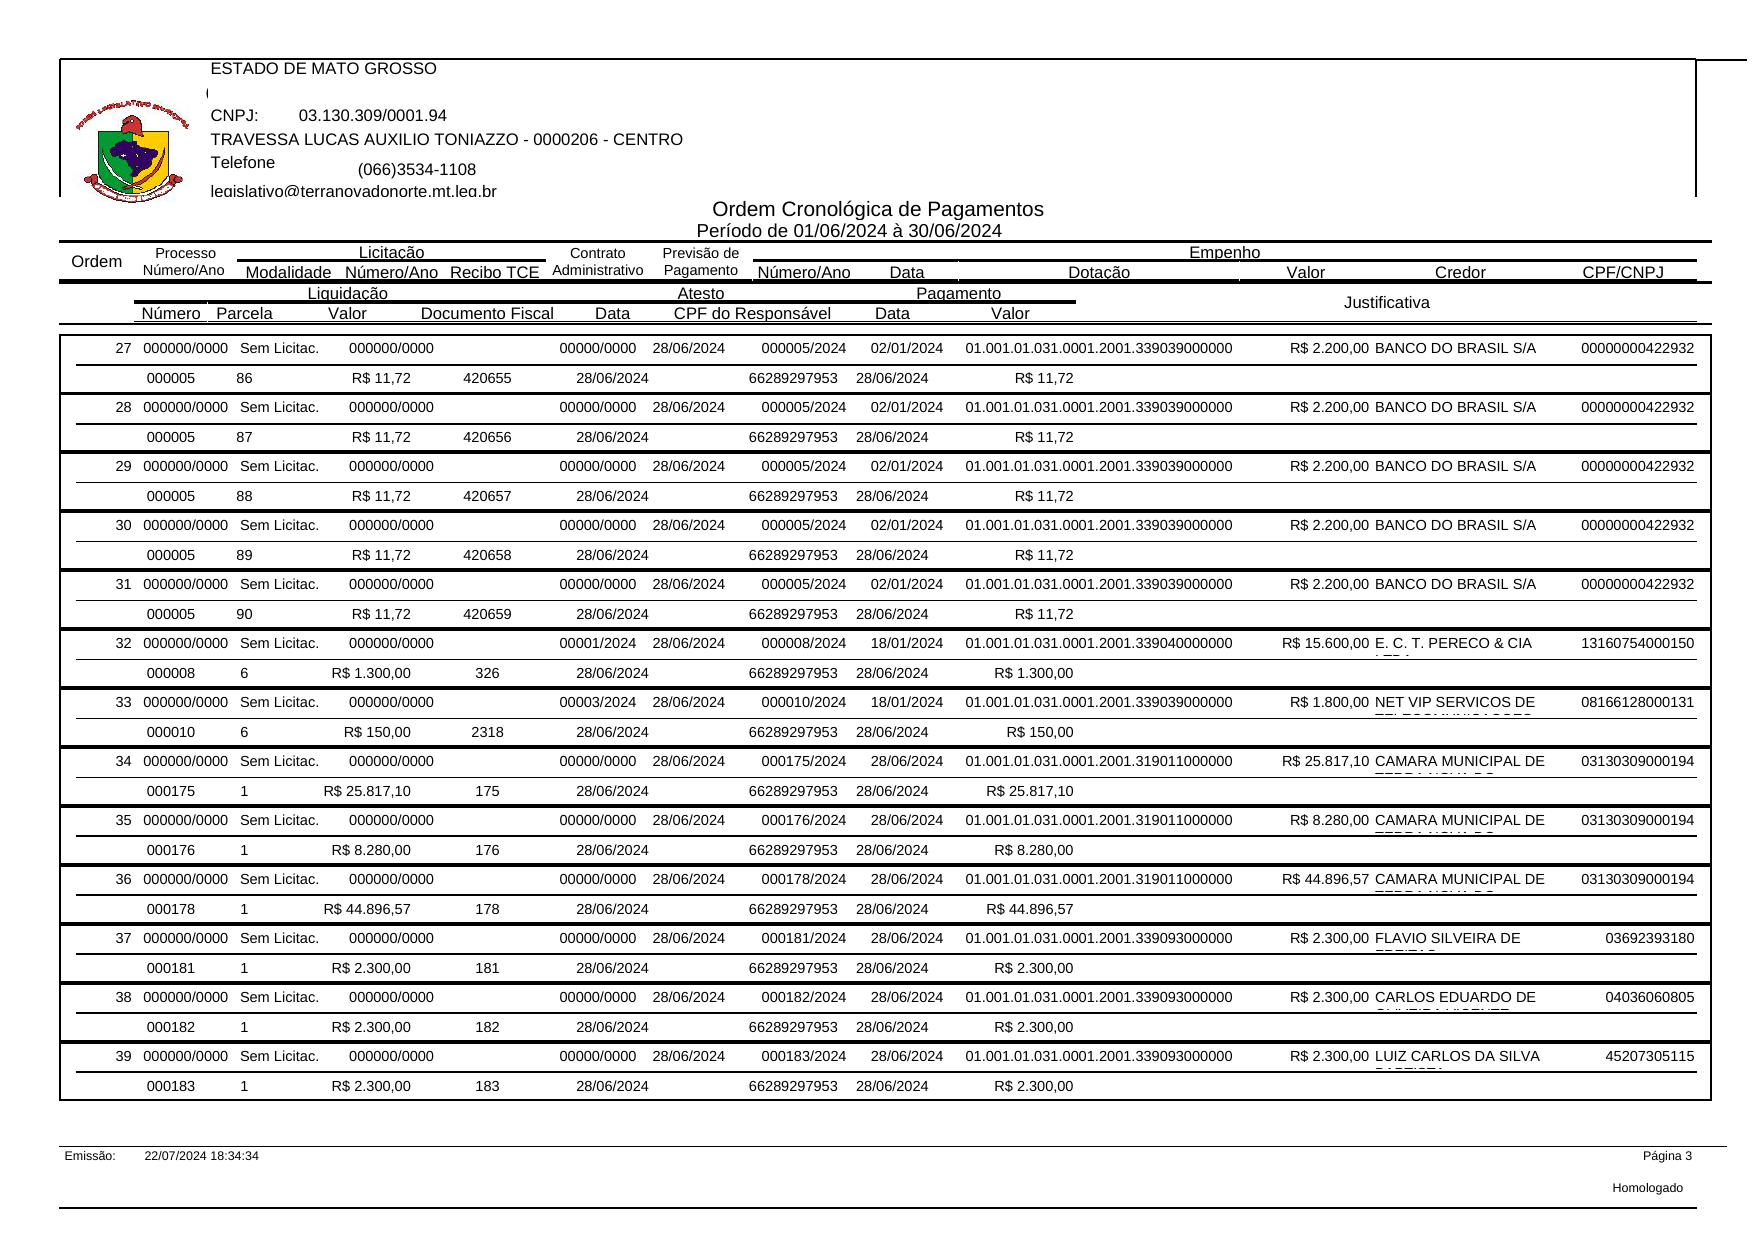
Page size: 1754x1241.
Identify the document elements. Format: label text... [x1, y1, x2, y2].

table_cell 28/06/2024 [561, 429, 664, 449]
table_cell 182 [414, 1018, 561, 1039]
table_cell 66289297953 [664, 959, 841, 980]
table_cell R$ 11,72 [944, 606, 1076, 626]
table_cell 000000/0000 [134, 753, 237, 773]
table_cell 28/06/2024 [841, 547, 944, 567]
table_cell 000176 [134, 841, 207, 862]
table_cell 000182 [134, 1018, 207, 1039]
table_cell 28/06/2024 [649, 694, 752, 714]
table_cell Contrato Administrativo [546, 243, 649, 279]
table_cell 000182/2024 [753, 989, 855, 1009]
table_cell [76, 1014, 1697, 1018]
table_cell 32 [76, 635, 134, 656]
table_cell R$ 8.280,00 [944, 841, 1076, 862]
table_cell R$ 8.280,00 [281, 841, 414, 862]
table_cell [61, 690, 1710, 694]
table_cell TRAVESSA LUCAS AUXILIO TONIAZZO - 0000206 - CENTRO [208, 129, 1107, 153]
table_cell [1697, 517, 1710, 568]
table_cell 000000/0000 [134, 694, 237, 714]
table_cell R$ 11,72 [944, 547, 1076, 567]
table_cell 66289297953 [664, 841, 841, 862]
table_cell [61, 454, 1710, 458]
table_cell Sem Licitac. [237, 753, 340, 773]
table_cell 000000/0000 [340, 812, 443, 832]
table_cell [76, 488, 134, 509]
table_cell 66289297953 [664, 606, 841, 626]
table_cell 28/06/2024 [561, 665, 664, 685]
table_cell 28/06/2024 [841, 959, 944, 980]
table_cell 6 [208, 665, 281, 685]
table_cell R$ 2.300,00 [281, 1077, 414, 1098]
table_cell 28/06/2024 [855, 1048, 958, 1068]
table_cell 000008/2024 [753, 635, 855, 656]
table_cell 000000/0000 [340, 871, 443, 891]
table_cell 01.001.01.031.0001.2001.339039000000 [959, 517, 1239, 538]
table_cell 28/06/2024 [841, 429, 944, 449]
table_cell 000000/0000 [134, 517, 237, 538]
table_cell [1122, 219, 1697, 226]
table_cell 000181 [134, 959, 207, 980]
table_cell 28/06/2024 [649, 399, 752, 420]
table_cell R$ 2.200,00 [1240, 517, 1372, 538]
table_cell 00003/2024 [546, 694, 649, 714]
table_cell Sem Licitac. [237, 989, 340, 1009]
table_cell [61, 808, 1710, 812]
table_cell [61, 336, 1710, 340]
table_cell BANCO DO BRASIL S/A [1372, 340, 1549, 361]
table_cell R$ 2.200,00 [1240, 340, 1372, 361]
table_cell 000010/2024 [753, 694, 855, 714]
table_cell Empenho [753, 243, 1697, 259]
table_cell [443, 812, 546, 832]
table_cell [61, 517, 76, 568]
table_cell 03130309000194 [1549, 871, 1697, 891]
table_cell Valor [944, 304, 1076, 321]
table_cell 66289297953 [664, 429, 841, 449]
table_cell 01.001.01.031.0001.2001.339039000000 [959, 458, 1239, 479]
table_cell 00000000422932 [1549, 340, 1697, 361]
table_cell Sem Licitac. [237, 576, 340, 597]
table_cell [76, 366, 1697, 370]
table_cell 28/06/2024 [841, 900, 944, 921]
table_cell R$ 1.300,00 [281, 665, 414, 685]
table_cell Justificativa [1076, 284, 1697, 321]
table_cell 000176/2024 [753, 812, 855, 832]
table_cell 66289297953 [664, 783, 841, 803]
table_cell 01.001.01.031.0001.2001.319011000000 [959, 871, 1239, 891]
table_cell R$ 2.300,00 [1240, 1048, 1372, 1068]
table_cell Sem Licitac. [237, 635, 340, 656]
table_cell [76, 425, 1697, 429]
table_cell [1122, 226, 1697, 240]
table_cell R$ 2.200,00 [1240, 399, 1372, 420]
table_cell 00000000422932 [1549, 517, 1697, 538]
table_cell [61, 867, 1710, 871]
table_cell 000000/0000 [134, 930, 237, 950]
table_cell 000005/2024 [753, 517, 855, 538]
table_cell [59, 284, 134, 322]
table_cell Recibo TCE [443, 262, 546, 279]
table_cell [1697, 871, 1710, 922]
table_cell [76, 1018, 134, 1040]
table_cell R$ 44.896,57 [944, 900, 1076, 921]
table_cell 00000/0000 [546, 989, 649, 1009]
table_cell [76, 484, 1697, 488]
table_cell 00000/0000 [546, 517, 649, 538]
table_cell [1691, 1203, 1721, 1207]
table_cell 28/06/2024 [561, 783, 664, 803]
table_cell [61, 985, 1710, 989]
table_cell 00000000422932 [1549, 458, 1697, 479]
table_cell R$ 15.600,00 [1240, 635, 1372, 656]
table_cell [1697, 753, 1710, 804]
table_cell 28/06/2024 [649, 871, 752, 891]
table_cell 28/06/2024 [649, 635, 752, 656]
table_cell 66289297953 [664, 370, 841, 390]
table_cell [1697, 576, 1710, 627]
table_cell [76, 370, 134, 392]
table_cell 01.001.01.031.0001.2001.339093000000 [959, 989, 1239, 1009]
table_cell R$ 8.280,00 [1240, 812, 1372, 832]
table_cell [61, 69, 73, 197]
table_cell BANCO DO BRASIL S/A [1372, 399, 1549, 420]
table_cell 66289297953 [664, 547, 841, 567]
table_cell [59, 325, 1712, 334]
table_cell 28/06/2024 [561, 488, 664, 508]
table_cell 000175/2024 [753, 753, 855, 773]
table_cell [1076, 1077, 1697, 1098]
table_cell 00000000422932 [1549, 399, 1697, 420]
table_cell [1375, 1173, 1691, 1181]
table_cell 87 [208, 429, 281, 449]
table_cell [61, 930, 76, 981]
table_cell 28/06/2024 [855, 871, 958, 891]
table_cell 28/06/2024 [561, 1018, 664, 1039]
table_cell R$ 150,00 [281, 724, 414, 744]
table_cell [76, 900, 134, 922]
table_cell 000178 [134, 900, 207, 921]
table_cell 28/06/2024 [649, 930, 752, 950]
table_cell [1076, 488, 1697, 508]
table_cell [1721, 1173, 1727, 1209]
table_cell 000000/0000 [134, 458, 237, 479]
table_cell 00000/0000 [546, 458, 649, 479]
table_cell [1107, 60, 1695, 106]
table_cell 00000/0000 [546, 930, 649, 950]
table_cell [1076, 841, 1697, 862]
table_cell R$ 25.817,10 [281, 783, 414, 803]
table_cell R$ 25.817,10 [1240, 753, 1372, 773]
table_cell 28/06/2024 [841, 488, 944, 508]
table_cell CAMARA MUNICIPAL DE TERRA NOVA DO NORTE - MT [1372, 871, 1549, 891]
table_cell BANCO DO BRASIL S/A [1372, 458, 1549, 479]
table_cell [76, 896, 1697, 900]
table_cell 39 [76, 1048, 134, 1068]
table_cell 28/06/2024 [841, 370, 944, 390]
table_cell [1697, 243, 1712, 281]
table_cell [61, 635, 76, 686]
table_cell 000000/0000 [340, 458, 443, 479]
table_cell 000005 [134, 370, 207, 390]
table_cell 03692393180 [1549, 930, 1697, 950]
table_cell Processo Número/Ano [134, 243, 237, 279]
table_cell Data [855, 262, 958, 279]
table_cell 28/06/2024 [649, 576, 752, 597]
table_cell 33 [76, 694, 134, 714]
table_cell LUIZ CARLOS DA SILVA BAPTISTA [1372, 1048, 1549, 1068]
table_cell 000005 [134, 606, 207, 626]
table_cell 000183/2024 [753, 1048, 855, 1068]
table_cell R$ 2.300,00 [944, 959, 1076, 980]
table_cell R$ 44.896,57 [1240, 871, 1372, 891]
table_cell 000000/0000 [134, 576, 237, 597]
table_cell Número [134, 304, 207, 321]
table_cell [61, 572, 1710, 576]
table_cell R$ 2.300,00 [1240, 989, 1372, 1009]
table_cell R$ 1.800,00 [1240, 694, 1372, 714]
table_cell 28/06/2024 [561, 841, 664, 862]
table_cell [1686, 1181, 1691, 1207]
table_cell 000000/0000 [340, 753, 443, 773]
table_cell [61, 340, 76, 392]
table_cell [1697, 930, 1710, 981]
table_cell 326 [414, 665, 561, 685]
table_cell [61, 576, 76, 627]
table_cell 000000/0000 [134, 340, 237, 361]
table_cell 00000/0000 [546, 871, 649, 891]
table_cell [443, 753, 546, 773]
table_cell 28/06/2024 [649, 989, 752, 1009]
table_cell 29 [76, 458, 134, 479]
table_cell 000175 [134, 783, 207, 803]
table_cell 28/06/2024 [855, 930, 958, 950]
table_cell [1076, 665, 1697, 685]
table_cell R$ 25.817,10 [944, 783, 1076, 803]
table_cell R$ 150,00 [944, 724, 1076, 744]
table_cell R$ 11,72 [944, 429, 1076, 449]
table_cell 22/07/2024 18:34:34 [141, 1149, 332, 1163]
table_cell 66289297953 [664, 665, 841, 685]
table_cell [332, 1149, 1374, 1207]
table_cell 01.001.01.031.0001.2001.319011000000 [959, 812, 1239, 832]
table_cell 000000/0000 [340, 517, 443, 538]
table_cell 00000/0000 [546, 576, 649, 597]
table_cell 000005/2024 [753, 458, 855, 479]
table_cell Sem Licitac. [237, 871, 340, 891]
table_cell Sem Licitac. [237, 694, 340, 714]
table_cell 02/01/2024 [855, 399, 958, 420]
table_cell Dotação [959, 262, 1239, 279]
table_cell [1712, 240, 1721, 1146]
table_cell [61, 631, 1710, 635]
table_cell Ordem Cronológica de Pagamentos [59, 197, 1697, 219]
table_cell NET VIP SERVICOS DE TELECOMUNICACOES LTDA [1372, 694, 1549, 714]
table_cell Período de 01/06/2024 à 30/06/2024 [694, 219, 1122, 240]
table_cell 28 [76, 399, 134, 420]
table_cell 28/06/2024 [561, 547, 664, 567]
table_cell 000005 [134, 547, 207, 567]
table_cell 000000/0000 [134, 989, 237, 1009]
table_cell 00000/0000 [546, 1048, 649, 1068]
table_cell 28/06/2024 [561, 900, 664, 921]
table_cell 28/06/2024 [841, 1077, 944, 1098]
table_cell [1076, 959, 1697, 980]
table_cell Data [561, 304, 664, 321]
table_cell [443, 458, 546, 479]
table_cell 178 [414, 900, 561, 921]
table_cell 000005/2024 [753, 576, 855, 597]
table_cell FLAVIO SILVEIRA DE FREITAS [1372, 930, 1549, 950]
table_cell 28/06/2024 [855, 812, 958, 832]
table_cell [76, 778, 1697, 782]
table_cell [1076, 1018, 1697, 1039]
table_cell Número/Ano [340, 262, 443, 279]
table_cell [443, 340, 546, 361]
table_cell [192, 69, 207, 79]
table_cell [1697, 458, 1710, 509]
table_cell [61, 812, 76, 863]
table_cell [1102, 175, 1107, 197]
table_cell Sem Licitac. [237, 458, 340, 479]
table_cell 34 [76, 753, 134, 773]
table_cell 000000/0000 [340, 576, 443, 597]
table_cell 000000/0000 [134, 635, 237, 656]
table_cell 28/06/2024 [841, 841, 944, 862]
table_cell CAMARA MUNICIPAL DE TERRA NOVA DO NORTE - MT [1372, 753, 1549, 773]
table_cell [443, 517, 546, 538]
table_cell [76, 724, 134, 745]
table_cell [61, 60, 207, 69]
table_cell 28/06/2024 [841, 1018, 944, 1039]
table_cell Licitação [237, 243, 546, 259]
table_cell Parcela [208, 304, 281, 321]
table_cell 00000/0000 [546, 812, 649, 832]
table_cell [1691, 1173, 1721, 1202]
table_cell 31 [76, 576, 134, 597]
table_cell [443, 930, 546, 950]
table_cell 01.001.01.031.0001.2001.339039000000 [959, 694, 1239, 714]
table_cell [76, 955, 1697, 959]
table_cell 420657 [414, 488, 561, 508]
table_cell 66289297953 [664, 1018, 841, 1039]
table_cell R$ 2.300,00 [944, 1018, 1076, 1039]
table_cell 28/06/2024 [841, 724, 944, 744]
table_cell [1509, 1195, 1686, 1207]
table_cell [192, 79, 204, 197]
table_cell [61, 749, 1710, 753]
table_cell Valor [281, 304, 414, 321]
table_cell R$ 2.200,00 [1240, 458, 1372, 479]
table_cell [1697, 694, 1710, 745]
table_cell [1076, 783, 1697, 803]
table_cell [1697, 1048, 1710, 1099]
table_cell [61, 395, 1710, 399]
table_cell 000005 [134, 429, 207, 449]
table_cell [76, 601, 1697, 606]
table_cell [355, 153, 1107, 159]
table_cell [76, 841, 134, 863]
table_cell 1 [208, 783, 281, 803]
table_cell 000000/0000 [134, 812, 237, 832]
table_cell 000010 [134, 724, 207, 744]
table_cell 03130309000194 [1549, 753, 1697, 773]
table_cell 88 [208, 488, 281, 508]
table_cell 66289297953 [664, 1077, 841, 1098]
table_cell [1102, 159, 1107, 175]
table_cell [76, 429, 134, 450]
table_cell Ordem [59, 243, 134, 279]
table_cell [1076, 547, 1697, 567]
table_cell Previsão de Pagamento [649, 243, 752, 279]
table_cell 28/06/2024 [649, 517, 752, 538]
table_cell 37 [76, 930, 134, 950]
table_cell Homologado [1509, 1181, 1686, 1195]
table_cell 000000/0000 [340, 340, 443, 361]
table_cell [61, 926, 1710, 930]
table_cell [1076, 606, 1697, 626]
table_cell 01.001.01.031.0001.2001.339093000000 [959, 1048, 1239, 1068]
table_cell Emissão: [61, 1149, 141, 1163]
table_cell 1 [208, 841, 281, 862]
table_cell [61, 989, 76, 1040]
table_cell 28/06/2024 [855, 989, 958, 1009]
table_cell Modalidade [237, 262, 340, 279]
table_cell 28/06/2024 [855, 753, 958, 773]
table_cell 000000/0000 [340, 989, 443, 1009]
table_cell 420659 [414, 606, 561, 626]
table_cell 02/01/2024 [855, 458, 958, 479]
table_cell 01.001.01.031.0001.2001.339040000000 [959, 635, 1239, 656]
table_cell 000000/0000 [134, 399, 237, 420]
table_cell 18/01/2024 [855, 694, 958, 714]
table_cell 28/06/2024 [649, 1048, 752, 1068]
table_cell BANCO DO BRASIL S/A [1372, 517, 1549, 538]
table_cell CARLOS EDUARDO DE OLIVEIRA VICENTE [1372, 989, 1549, 1009]
table_cell 000000/0000 [134, 1048, 237, 1068]
table_cell 000005/2024 [753, 399, 855, 420]
table_cell 13160754000150 [1549, 635, 1697, 656]
table_cell 420656 [414, 429, 561, 449]
table_cell [1697, 989, 1710, 1040]
table_cell 89 [208, 547, 281, 567]
table_cell 28/06/2024 [561, 606, 664, 626]
table_cell Documento Fiscal [414, 304, 561, 321]
table_cell 28/06/2024 [841, 606, 944, 626]
table_cell [76, 547, 134, 568]
table_cell 28/06/2024 [561, 370, 664, 390]
table_cell 01.001.01.031.0001.2001.339039000000 [959, 340, 1239, 361]
table_cell Página 3 [1375, 1149, 1695, 1172]
table_cell [1110, 106, 1695, 197]
table_cell Sem Licitac. [237, 930, 340, 950]
table_cell 28/06/2024 [561, 724, 664, 744]
table_cell BANCO DO BRASIL S/A [1372, 576, 1549, 597]
table_cell R$ 2.200,00 [1240, 576, 1372, 597]
table_cell [61, 399, 76, 450]
table_cell E. C. T. PERECO & CIA LTDA [1372, 635, 1549, 656]
table_cell 01.001.01.031.0001.2001.339039000000 [959, 399, 1239, 420]
table_cell Telefone [208, 153, 355, 182]
table_cell [1076, 429, 1697, 449]
table_cell [61, 1163, 332, 1207]
table_cell [443, 1048, 546, 1068]
table_cell 2318 [414, 724, 561, 744]
table_cell 66289297953 [664, 724, 841, 744]
table_cell [1076, 900, 1697, 921]
table_cell [76, 543, 1697, 547]
table_cell Data [841, 304, 944, 321]
table_cell 02/01/2024 [855, 576, 958, 597]
table_cell [76, 1073, 1697, 1077]
table_cell R$ 1.300,00 [944, 665, 1076, 685]
table_cell [443, 635, 546, 656]
table_cell 66289297953 [664, 900, 841, 921]
table_cell Credor [1372, 262, 1549, 279]
table_cell [61, 694, 76, 745]
table_cell CPF do Responsável [664, 304, 841, 321]
table_cell 420655 [414, 370, 561, 390]
table_cell 181 [414, 959, 561, 980]
table_cell R$ 11,72 [944, 370, 1076, 390]
table_cell [76, 719, 1697, 723]
table_cell 000178/2024 [753, 871, 855, 891]
table_cell Número/Ano [753, 262, 855, 279]
table_cell Sem Licitac. [237, 812, 340, 832]
table_cell 000183 [134, 1077, 207, 1098]
table_cell [61, 1048, 76, 1099]
table_cell [443, 989, 546, 1009]
table_cell [76, 837, 1697, 841]
table_cell 03130309000194 [1549, 812, 1697, 832]
table_cell [73, 69, 192, 100]
table_cell R$ 2.300,00 [1240, 930, 1372, 950]
table_cell Liquidação [134, 284, 561, 300]
table_cell 000000/0000 [340, 635, 443, 656]
table_cell 28/06/2024 [649, 753, 752, 773]
table_cell [61, 871, 76, 922]
table_cell [61, 458, 76, 509]
table_cell 66289297953 [664, 488, 841, 508]
table_cell 30 [76, 517, 134, 538]
table_cell [59, 219, 693, 226]
table_cell Sem Licitac. [237, 399, 340, 420]
table_cell 00000/0000 [546, 753, 649, 773]
table_cell 45207305115 [1549, 1048, 1697, 1068]
table_cell 18/01/2024 [855, 635, 958, 656]
table_cell 000008 [134, 665, 207, 685]
table_cell 420658 [414, 547, 561, 567]
table_cell 000000/0000 [340, 694, 443, 714]
table_cell 1 [208, 900, 281, 921]
table_cell R$ 11,72 [281, 429, 414, 449]
table_cell [76, 783, 134, 804]
table_cell 03.130.309/0001.94 [296, 106, 1110, 129]
table_cell CPF/CNPJ [1549, 262, 1697, 279]
table_cell 000000/0000 [340, 399, 443, 420]
table_cell Sem Licitac. [237, 517, 340, 538]
table_cell 6 [208, 724, 281, 744]
table_cell R$ 11,72 [281, 370, 414, 390]
table_cell 183 [414, 1077, 561, 1098]
table_cell 02/01/2024 [855, 517, 958, 538]
table_cell 08166128000131 [1549, 694, 1697, 714]
table_cell R$ 2.300,00 [944, 1077, 1076, 1098]
table_cell [61, 753, 76, 804]
table_cell 28/06/2024 [649, 458, 752, 479]
table_cell 01.001.01.031.0001.2001.339093000000 [959, 930, 1239, 950]
table_cell Valor [1240, 262, 1372, 279]
table_cell 28/06/2024 [649, 812, 752, 832]
table_cell [76, 606, 134, 627]
table_cell R$ 11,72 [281, 606, 414, 626]
table_cell 175 [414, 783, 561, 803]
table_cell [61, 513, 1710, 517]
table_cell [61, 1044, 1710, 1048]
table_cell 02/01/2024 [855, 340, 958, 361]
table_cell CNPJ: [208, 106, 296, 129]
table_cell 000000/0000 [134, 871, 237, 891]
table_cell R$ 11,72 [281, 488, 414, 508]
table_cell [76, 665, 134, 686]
table_cell [1697, 61, 1721, 240]
table_cell [208, 89, 1104, 106]
table_cell Sem Licitac. [237, 340, 340, 361]
table_cell [59, 226, 693, 240]
table_cell R$ 11,72 [281, 547, 414, 567]
table_cell [1695, 1149, 1727, 1173]
table_cell [1697, 284, 1712, 322]
table_cell [443, 399, 546, 420]
table_cell 28/06/2024 [841, 783, 944, 803]
table_cell Sem Licitac. [237, 1048, 340, 1068]
table_cell [1697, 340, 1710, 392]
table_cell 27 [76, 340, 134, 361]
table_cell R$ 2.300,00 [281, 1018, 414, 1039]
table_cell 01.001.01.031.0001.2001.319011000000 [959, 753, 1239, 773]
table_cell [1076, 370, 1697, 390]
table_cell 86 [208, 370, 281, 390]
table_cell R$ 44.896,57 [281, 900, 414, 921]
table_cell 000005/2024 [753, 340, 855, 361]
table_cell 38 [76, 989, 134, 1009]
table_cell Pagamento [841, 284, 1076, 300]
table_cell 000000/0000 [340, 930, 443, 950]
table_cell 00000000422932 [1549, 576, 1697, 597]
table_cell 28/06/2024 [561, 1077, 664, 1098]
table_cell [1375, 1181, 1509, 1207]
table_cell 000000/0000 [340, 1048, 443, 1068]
table_cell CAMARA MUNICIPAL DE TERRA NOVA DO NORTE - MT [1372, 812, 1549, 832]
table_cell [1697, 812, 1710, 863]
table_cell 04036060805 [1549, 989, 1697, 1009]
table_cell ESTADO DE MATO GROSSO [208, 60, 1107, 88]
table_cell 000181/2024 [753, 930, 855, 950]
table_cell 1 [208, 959, 281, 980]
table_cell 00000/0000 [546, 399, 649, 420]
table_cell R$ 11,72 [944, 488, 1076, 508]
table_cell 28/06/2024 [841, 665, 944, 685]
table_cell 00000/0000 [546, 340, 649, 361]
table_cell legislativo@terranovadonorte.mt.leg.br [208, 182, 1102, 197]
table_cell 90 [208, 606, 281, 626]
table_cell [1697, 635, 1710, 686]
table_cell [443, 694, 546, 714]
table_cell 000005 [134, 488, 207, 508]
table_cell 1 [208, 1018, 281, 1039]
table_cell 35 [76, 812, 134, 832]
table_cell 36 [76, 871, 134, 891]
table_cell 176 [414, 841, 561, 862]
table_cell 01.001.01.031.0001.2001.339039000000 [959, 576, 1239, 597]
table_cell [443, 576, 546, 597]
table_cell 28/06/2024 [649, 340, 752, 361]
table_cell [59, 1101, 1712, 1146]
table_cell [76, 660, 1697, 664]
table_cell 00001/2024 [546, 635, 649, 656]
table_cell (066)3534-1108 [355, 159, 1102, 182]
table_cell [443, 871, 546, 891]
table_cell [1076, 724, 1697, 744]
table_cell Atesto [561, 284, 841, 300]
table_cell [1697, 399, 1710, 450]
table_cell [76, 1077, 134, 1099]
table_cell [76, 959, 134, 981]
table_cell 1 [208, 1077, 281, 1098]
table_cell R$ 2.300,00 [281, 959, 414, 980]
table_cell 28/06/2024 [561, 959, 664, 980]
